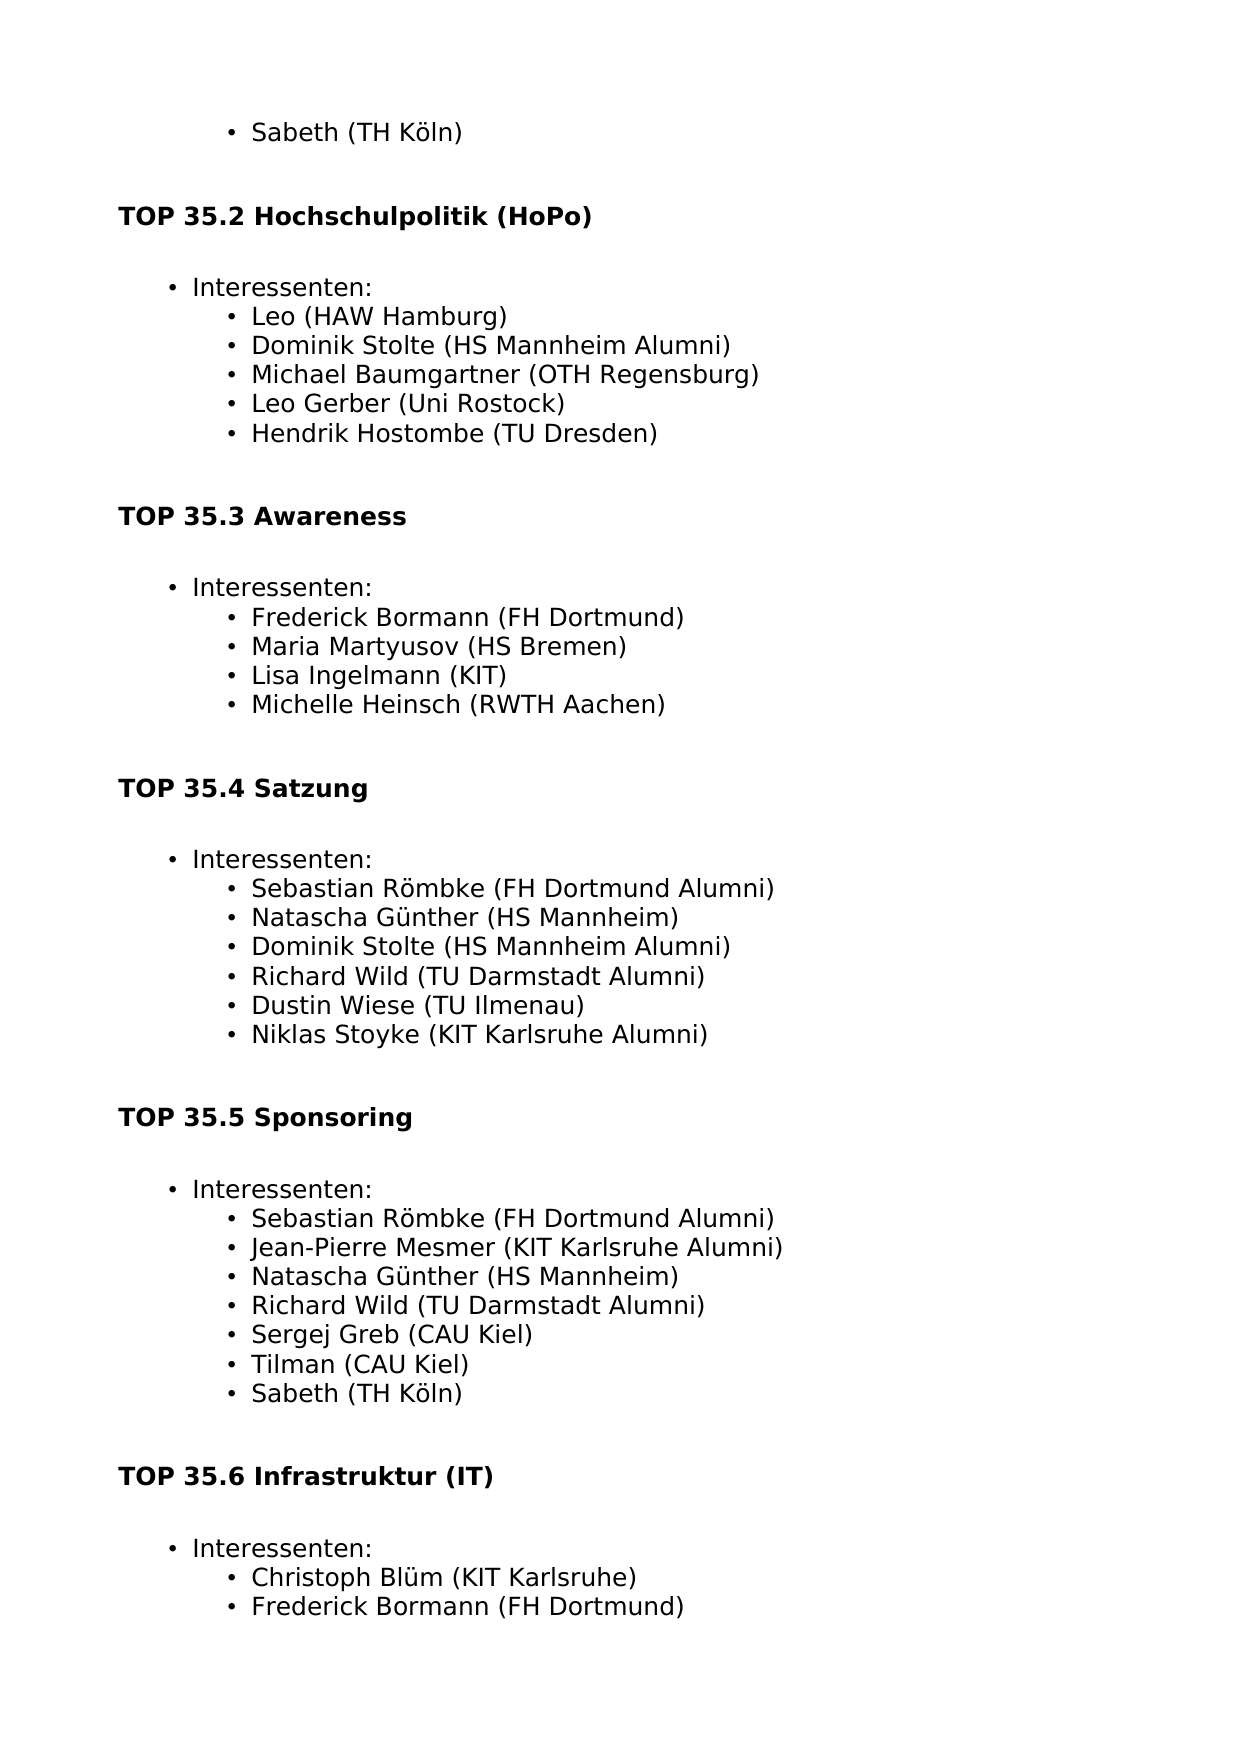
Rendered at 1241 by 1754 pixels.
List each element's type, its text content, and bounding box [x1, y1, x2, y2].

list Interessenten: [177, 573, 1122, 603]
list Sebastian Römbke (FH Dortmund Alumni) [236, 1204, 1122, 1233]
list Sabeth (TH Köln) [236, 118, 1122, 147]
list Tilman (CAU Kiel) [236, 1350, 1122, 1379]
list Natascha Günther (HS Mannheim) [236, 903, 1122, 932]
list Richard Wild (TU Darmstadt Alumni) [236, 1291, 1122, 1321]
list Maria Martyusov (HS Bremen) [236, 632, 1122, 661]
list Leo (HAW Hamburg) [236, 302, 1122, 331]
subtitle TOP 35.5 Sponsoring [118, 1104, 1122, 1133]
list Sabeth (TH Köln) [236, 1379, 1122, 1408]
list Sebastian Römbke (FH Dortmund Alumni) [236, 874, 1122, 903]
list Interessenten: [177, 273, 1122, 302]
list Natascha Günther (HS Mannheim) [236, 1262, 1122, 1291]
list Dustin Wiese (TU Ilmenau) [236, 991, 1122, 1020]
list Dominik Stolte (HS Mannheim Alumni) [236, 932, 1122, 962]
list Hendrik Hostombe (TU Dresden) [236, 419, 1122, 448]
subtitle TOP 35.2 Hochschulpolitik (HoPo) [118, 202, 1122, 231]
list Interessenten: [177, 1175, 1122, 1204]
subtitle TOP 35.3 Awareness [118, 502, 1122, 532]
list Michelle Heinsch (RWTH Aachen) [236, 690, 1122, 719]
list Christoph Blüm (KIT Karlsruhe) [236, 1563, 1122, 1592]
list Dominik Stolte (HS Mannheim Alumni) [236, 331, 1122, 360]
list Lisa Ingelmann (KIT) [236, 661, 1122, 690]
list Michael Baumgartner (OTH Regensburg) [236, 360, 1122, 389]
list Richard Wild (TU Darmstadt Alumni) [236, 962, 1122, 991]
list Niklas Stoyke (KIT Karlsruhe Alumni) [236, 1020, 1122, 1049]
list Jean-Pierre Mesmer (KIT Karlsruhe Alumni) [236, 1233, 1122, 1262]
subtitle TOP 35.4 Satzung [118, 774, 1122, 803]
subtitle TOP 35.6 Infrastruktur (IT) [118, 1463, 1122, 1492]
list Frederick Bormann (FH Dortmund) [236, 1592, 1122, 1621]
list Sergej Greb (CAU Kiel) [236, 1321, 1122, 1350]
list Interessenten: [177, 845, 1122, 874]
list Leo Gerber (Uni Rostock) [236, 389, 1122, 419]
list Frederick Bormann (FH Dortmund) [236, 603, 1122, 632]
list Interessenten: [177, 1534, 1122, 1563]
